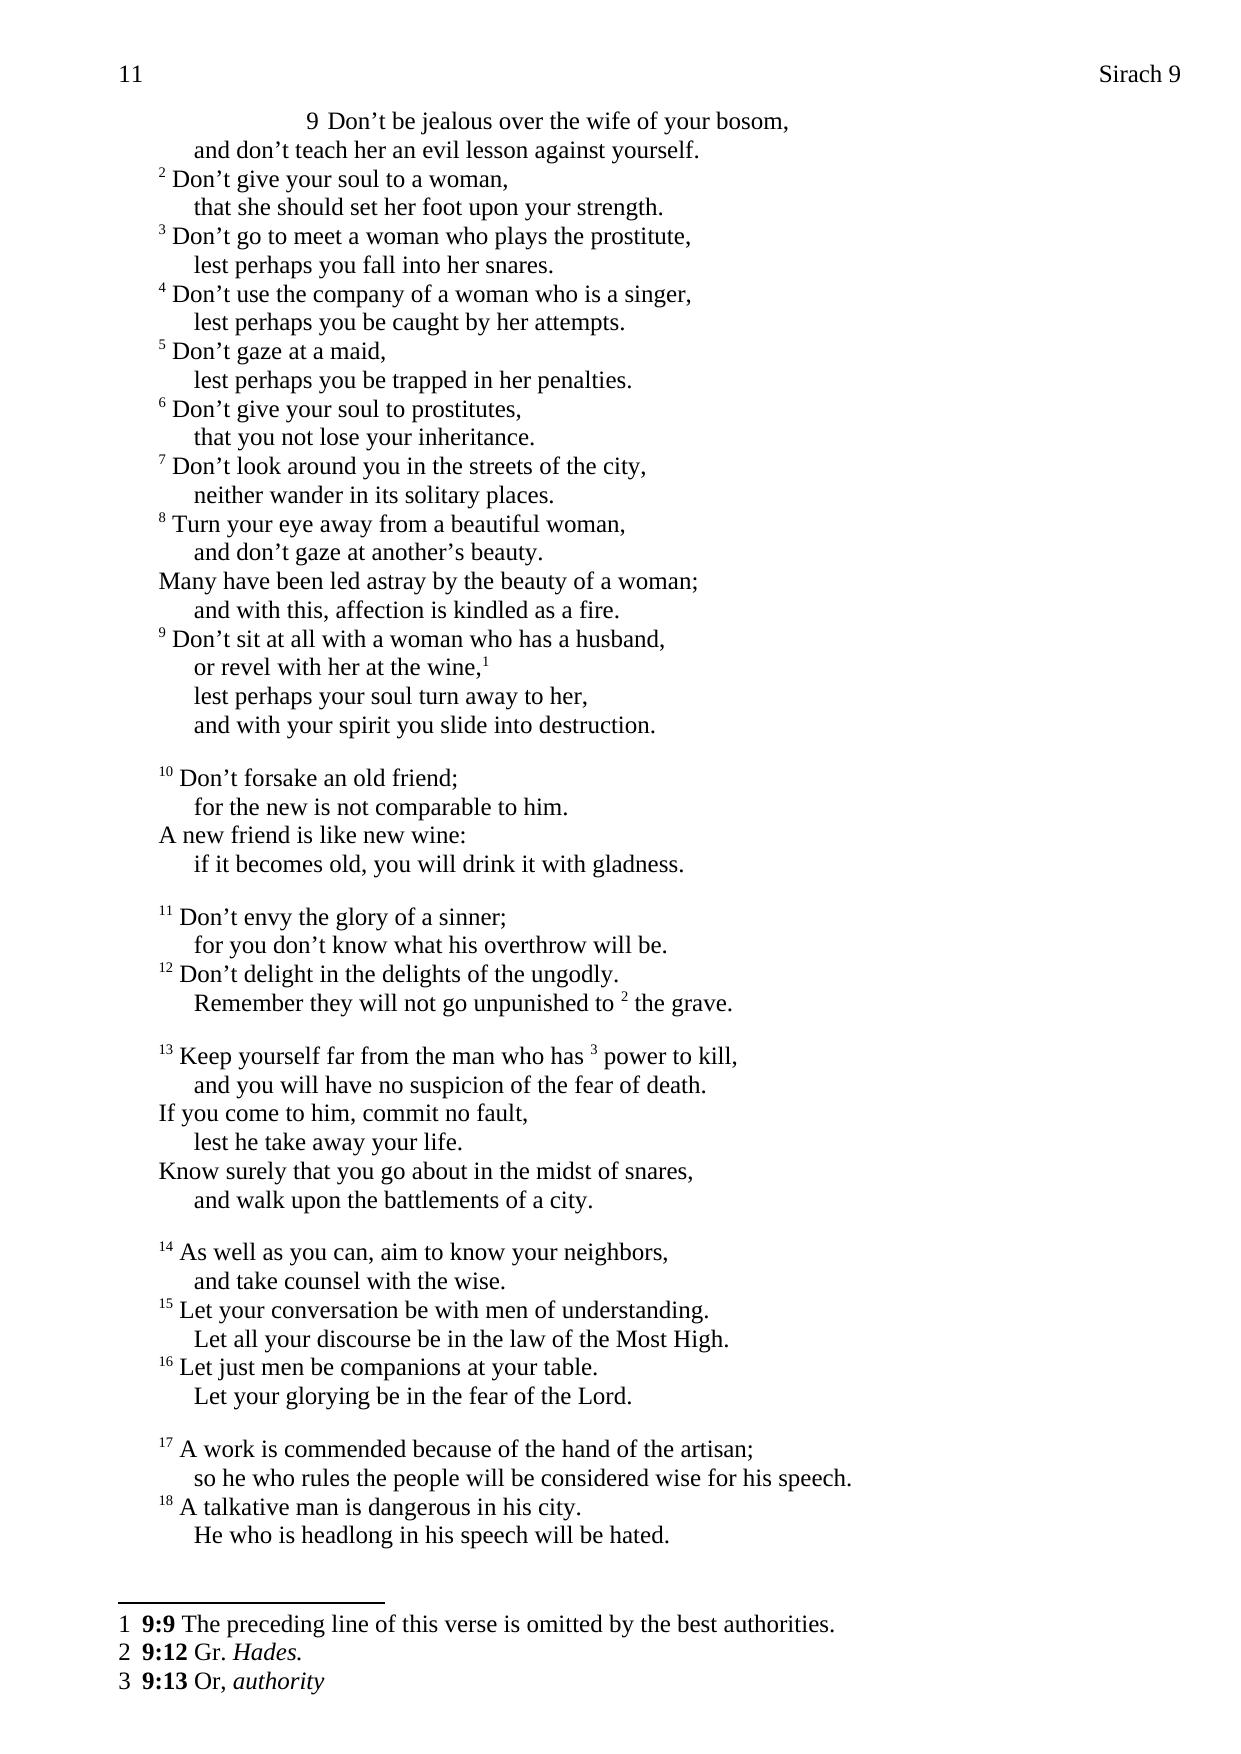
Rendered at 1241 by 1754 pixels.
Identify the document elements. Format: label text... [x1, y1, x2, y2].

text 12 Don’t delight in the delights of the ungodly. [158, 959, 1181, 988]
text 8 Turn your eye away from a beautiful woman, [158, 509, 1181, 537]
text if it becomes old, you will drink it with gladness. [194, 849, 1181, 878]
text so he who rules the people will be considered wise for his speech. [194, 1463, 1181, 1492]
text 2 Don’t give your soul to a woman, [158, 164, 1181, 192]
text Remember they will not go unpunished to the grave. [194, 988, 1181, 1017]
text for the new is not comparable to him. [194, 792, 1181, 820]
text Many have been led astray by the beauty of a woman; [158, 566, 1181, 595]
text that she should set her foot upon your strength. [194, 192, 1181, 221]
text lest perhaps you be caught by her attempts. [194, 307, 1181, 336]
text 15 Let your conversation be with men of understanding. [158, 1295, 1181, 1324]
text 4 Don’t use the company of a woman who is a singer, [158, 279, 1181, 307]
text 9 Don’t sit at all with a woman who has a husband, [158, 624, 1181, 652]
text and you will have no suspicion of the fear of death. [194, 1070, 1181, 1098]
text that you not lose your inheritance. [194, 422, 1181, 451]
text 3 Don’t go to meet a woman who plays the prostitute, [158, 221, 1181, 250]
text for you don’t know what his overthrow will be. [194, 931, 1181, 959]
text lest perhaps your soul turn away to her, [194, 681, 1181, 710]
text 5 Don’t gaze at a maid, [158, 336, 1181, 365]
text lest he take away your life. [194, 1127, 1181, 1156]
text and with this, affection is kindled as a fire. [194, 595, 1181, 624]
text and walk upon the battlements of a city. [194, 1185, 1181, 1213]
text and take counsel with the wise. [194, 1266, 1181, 1295]
text 9:13 Or, authority [118, 1666, 1181, 1695]
text Let your glorying be in the fear of the Lord. [194, 1381, 1181, 1410]
text and with your spirit you slide into destruction. [194, 710, 1181, 739]
text 14 As well as you can, aim to know your neighbors, [158, 1237, 1181, 1266]
text 13 Keep yourself far from the man who has power to kill, [158, 1041, 1181, 1070]
text 9Don’t be jealous over the wife of your bosom, [306, 106, 1181, 135]
text If you come to him, commit no fault, [158, 1098, 1181, 1127]
text Let all your discourse be in the law of the Most High. [194, 1324, 1181, 1352]
text lest perhaps you be trapped in her penalties. [194, 365, 1181, 394]
text 18 A talkative man is dangerous in his city. [158, 1492, 1181, 1520]
text 6 Don’t give your soul to prostitutes, [158, 394, 1181, 422]
text 7 Don’t look around you in the streets of the city, [158, 451, 1181, 480]
text and don’t teach her an evil lesson against yourself. [194, 135, 1181, 164]
text lest perhaps you fall into her snares. [194, 250, 1181, 279]
text 10 Don’t forsake an old friend; [158, 763, 1181, 792]
text 9:12 Gr. Hades. [118, 1637, 1181, 1666]
text or revel with her at the wine, [194, 652, 1181, 681]
text neither wander in its solitary places. [194, 480, 1181, 509]
text He who is headlong in his speech will be hated. [194, 1520, 1181, 1549]
text 9:9 The preceding line of this verse is omitted by the best authorities. [118, 1609, 1181, 1637]
text 16 Let just men be companions at your table. [158, 1352, 1181, 1381]
text 17 A work is commended because of the hand of the artisan; [158, 1434, 1181, 1463]
text A new friend is like new wine: [158, 820, 1181, 849]
text 11 Don’t envy the glory of a sinner; [158, 902, 1181, 931]
text and don’t gaze at another’s beauty. [194, 537, 1181, 566]
text Know surely that you go about in the midst of snares, [158, 1156, 1181, 1185]
